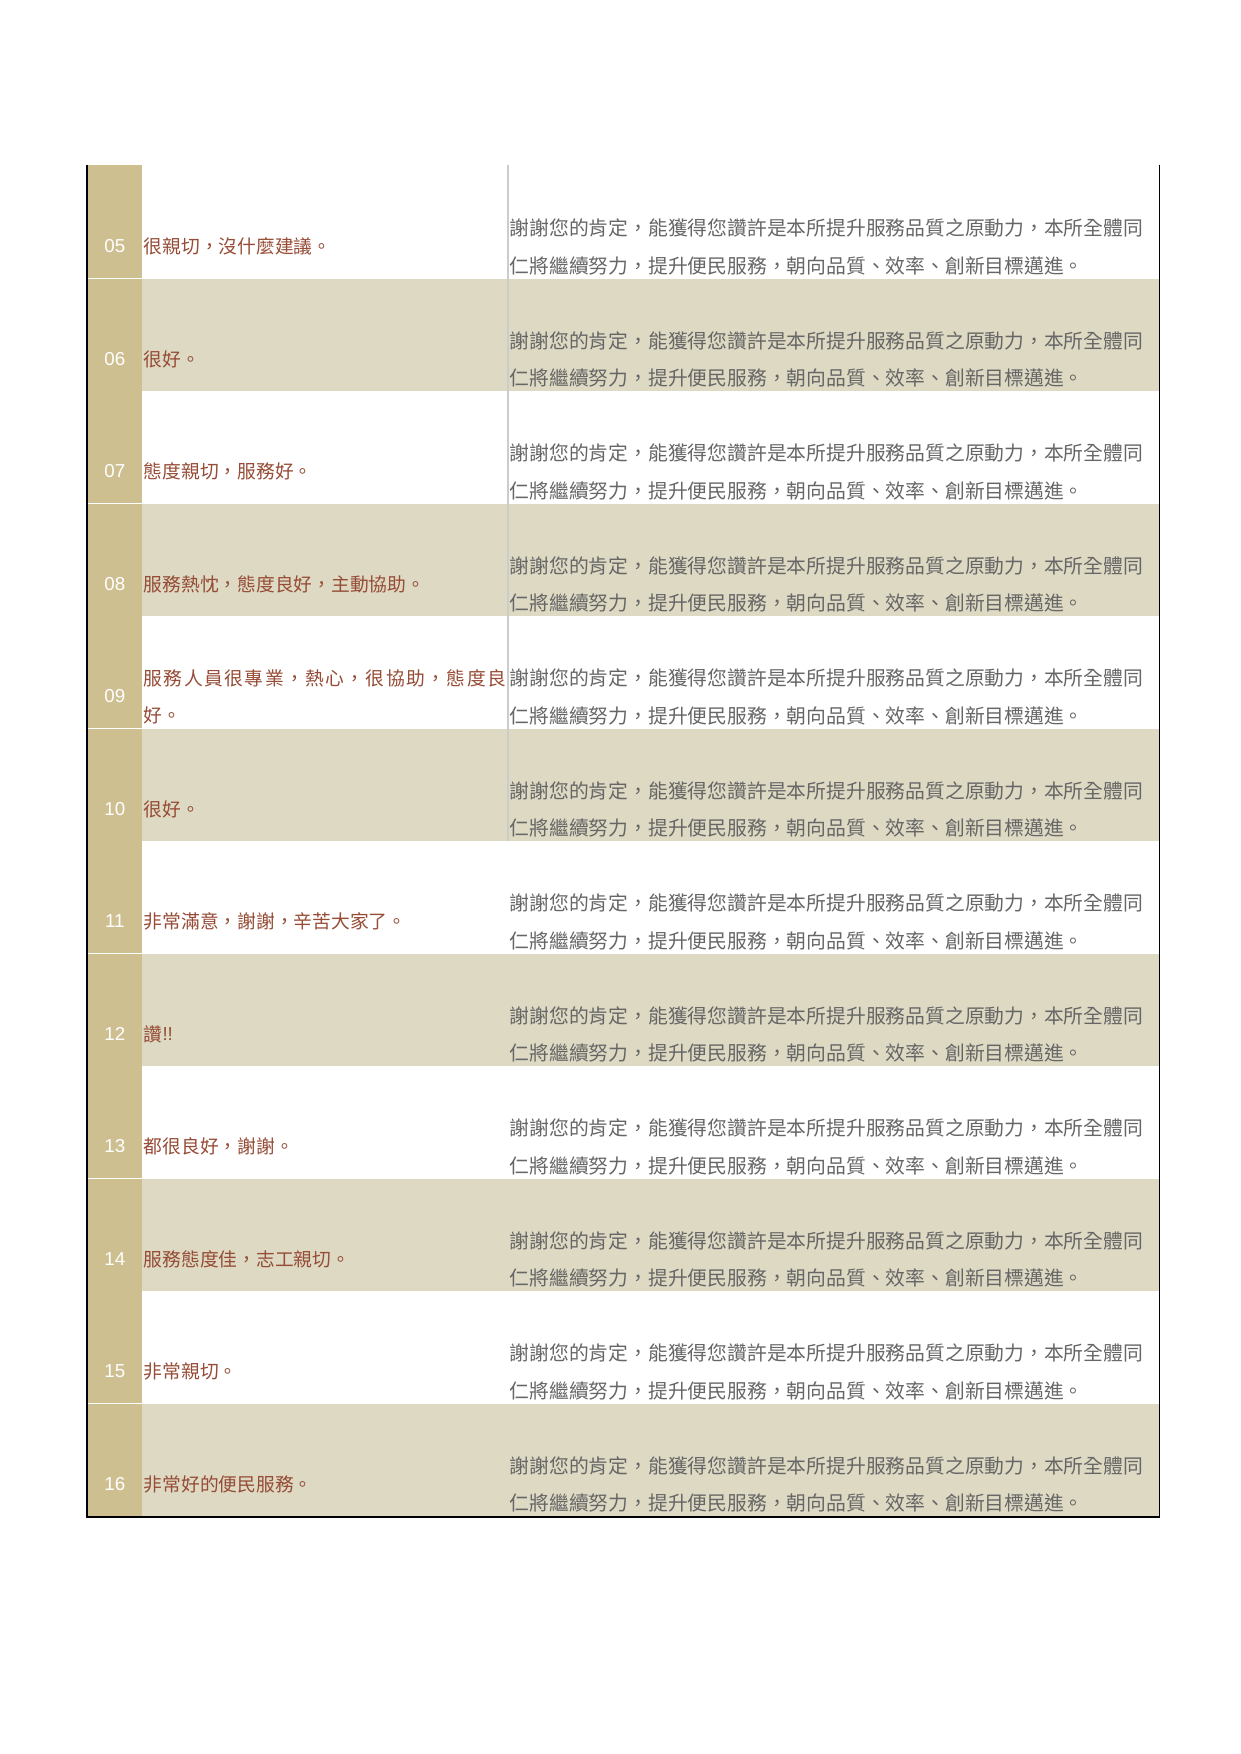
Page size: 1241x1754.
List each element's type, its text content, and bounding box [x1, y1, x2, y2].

table_cell 謝謝您的肯定，能獲得您讚許是本所提升服務品質之原動力，本所全體同仁將繼續努力，提升便民服務，朝向品質、效率、創新目標邁進。 [509, 729, 1159, 841]
table_cell 謝謝您的肯定，能獲得您讚許是本所提升服務品質之原動力，本所全體同仁將繼續努力，提升便民服務，朝向品質、效率、創新目標邁進。 [509, 504, 1159, 616]
table_cell 09 [88, 616, 142, 728]
table_cell 謝謝您的肯定，能獲得您讚許是本所提升服務品質之原動力，本所全體同仁將繼續努力，提升便民服務，朝向品質、效率、創新目標邁進。 [508, 1066, 1159, 1178]
table_cell 非常滿意，謝謝，辛苦大家了。 [142, 841, 508, 953]
table_cell 謝謝您的肯定，能獲得您讚許是本所提升服務品質之原動力，本所全體同仁將繼續努力，提升便民服務，朝向品質、效率、創新目標邁進。 [508, 841, 1159, 953]
table_cell 06 [88, 279, 142, 391]
table_cell 13 [88, 1066, 142, 1178]
table_cell 很好。 [142, 279, 507, 391]
table_cell 謝謝您的肯定，能獲得您讚許是本所提升服務品質之原動力，本所全體同仁將繼續努力，提升便民服務，朝向品質、效率、創新目標邁進。 [508, 1404, 1159, 1516]
table_cell 服務熱忱，態度良好，主動協助。 [142, 504, 507, 616]
table_cell 05 [88, 165, 142, 278]
table_cell 16 [88, 1404, 142, 1516]
table_cell 服務人員很專業，熱心，很協助，態度良好。 [142, 616, 507, 728]
table_cell 謝謝您的肯定，能獲得您讚許是本所提升服務品質之原動力，本所全體同仁將繼續努力，提升便民服務，朝向品質、效率、創新目標邁進。 [509, 165, 1159, 278]
table_cell 14 [88, 1179, 142, 1291]
table_cell 12 [88, 954, 142, 1066]
table_cell 謝謝您的肯定，能獲得您讚許是本所提升服務品質之原動力，本所全體同仁將繼續努力，提升便民服務，朝向品質、效率、創新目標邁進。 [508, 1179, 1159, 1291]
table_cell 都很良好，謝謝。 [142, 1066, 508, 1178]
table_cell 很好。 [142, 729, 507, 841]
table_cell 服務態度佳，志工親切。 [142, 1179, 508, 1291]
table_cell 態度親切，服務好。 [142, 391, 507, 503]
table_cell 謝謝您的肯定，能獲得您讚許是本所提升服務品質之原動力，本所全體同仁將繼續努力，提升便民服務，朝向品質、效率、創新目標邁進。 [508, 954, 1159, 1066]
table_cell 謝謝您的肯定，能獲得您讚許是本所提升服務品質之原動力，本所全體同仁將繼續努力，提升便民服務，朝向品質、效率、創新目標邁進。 [509, 391, 1159, 503]
table_cell 讚!! [142, 954, 508, 1066]
table_cell 謝謝您的肯定，能獲得您讚許是本所提升服務品質之原動力，本所全體同仁將繼續努力，提升便民服務，朝向品質、效率、創新目標邁進。 [508, 1291, 1159, 1403]
table_cell 謝謝您的肯定，能獲得您讚許是本所提升服務品質之原動力，本所全體同仁將繼續努力，提升便民服務，朝向品質、效率、創新目標邁進。 [509, 616, 1159, 728]
table_cell 10 [88, 729, 142, 841]
table_cell 08 [88, 504, 142, 616]
table_cell 很親切，沒什麼建議。 [142, 165, 507, 278]
table_cell 謝謝您的肯定，能獲得您讚許是本所提升服務品質之原動力，本所全體同仁將繼續努力，提升便民服務，朝向品質、效率、創新目標邁進。 [509, 279, 1159, 391]
table_cell 非常好的便民服務。 [142, 1404, 508, 1516]
table_cell 11 [88, 841, 142, 953]
table_cell 07 [88, 391, 142, 503]
table_cell 15 [88, 1291, 142, 1403]
table_cell 非常親切。 [142, 1291, 508, 1403]
